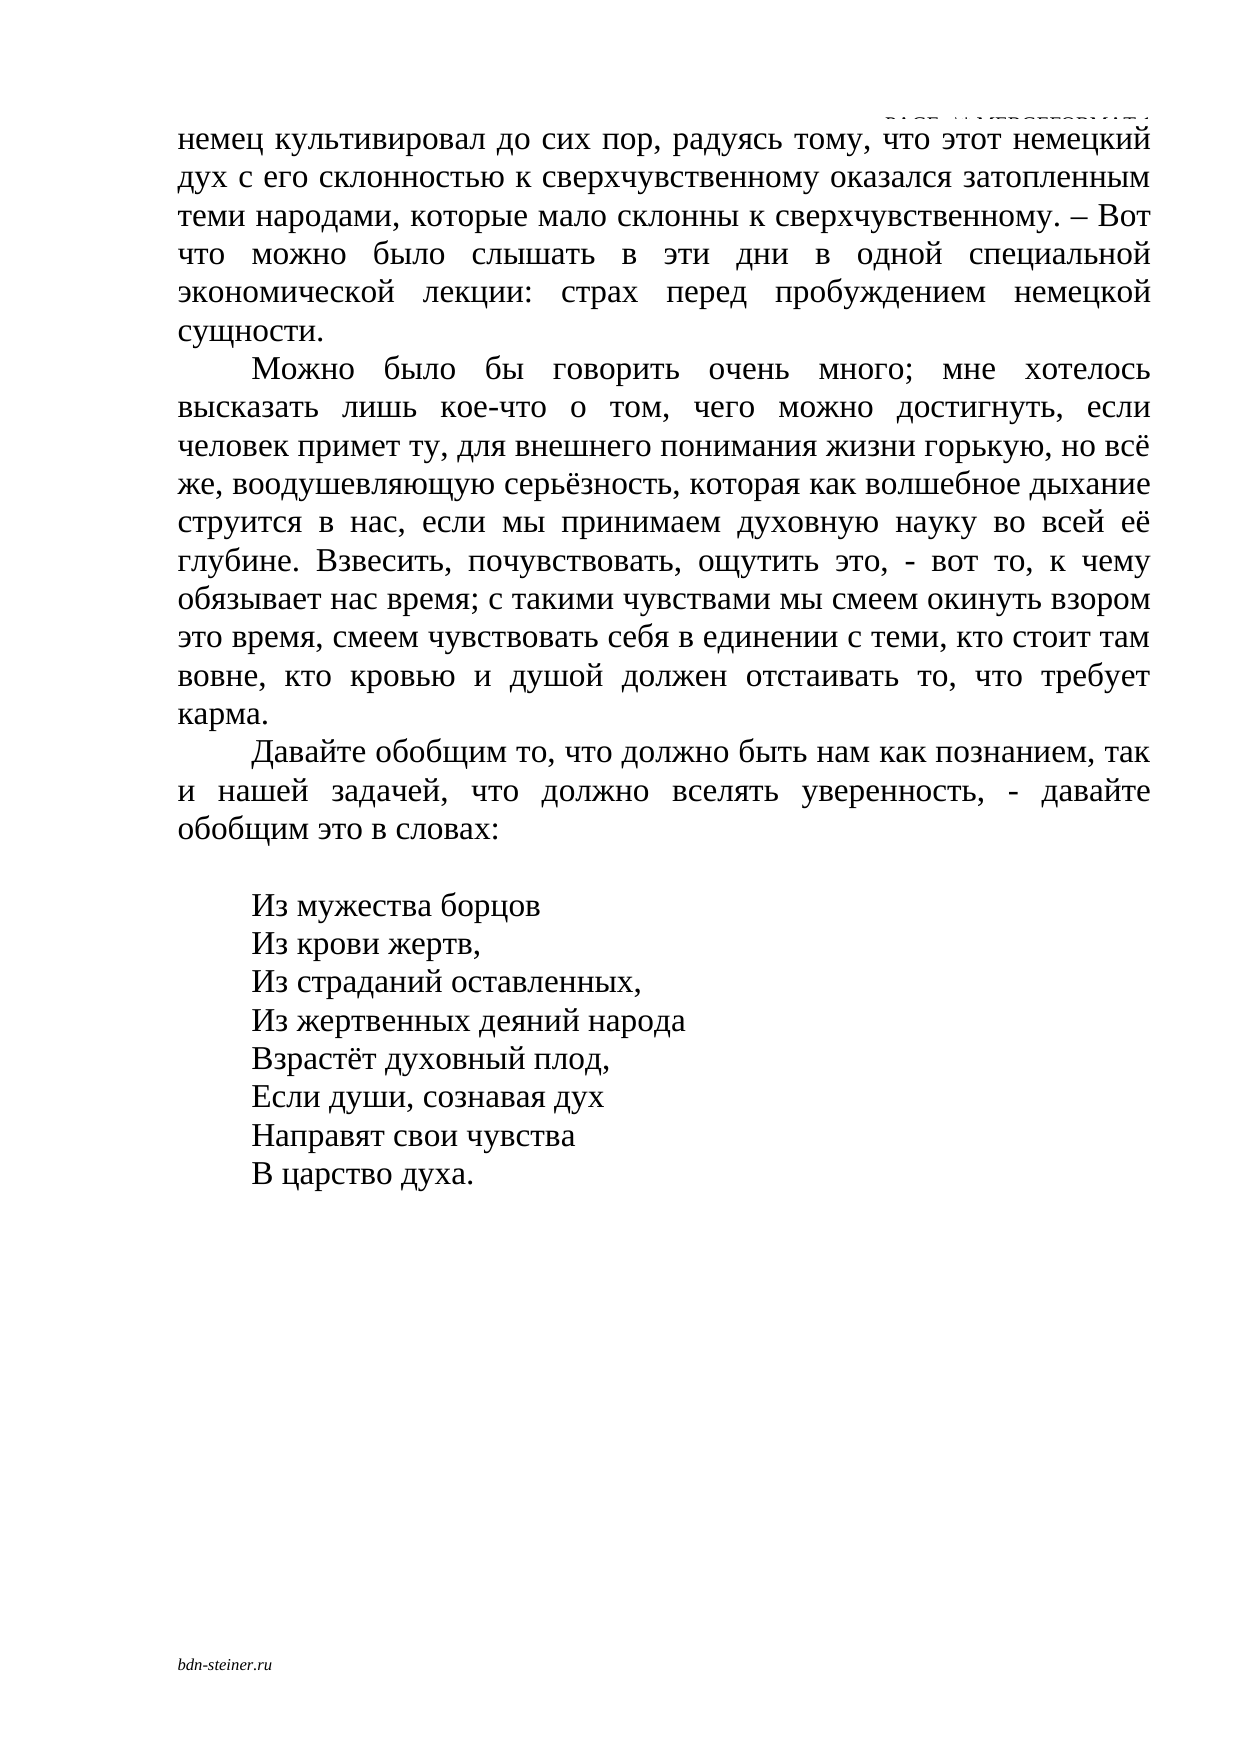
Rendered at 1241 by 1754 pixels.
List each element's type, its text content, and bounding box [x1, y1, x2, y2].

text Если немец бодрствует, он придерживается, например, - я говорю об этом как о факте, без симпатий и антипатий, - глубокого эволюционного учения Гёте, которые установил последовательность организмов; импульс к упорядочиванию был получен из наиболее глубоких недр «я». Исходя из души сознательной, спустя полстолетия Дарвин снова дал это, но с материалистическими чертами. Мир понял это с большей легкостью; даже немецкий мир охотнее принимал эволюционное учение с дарвинской окраской, нежели с окраской Гёте. Гёте, исходя из глубин немецкой сущности, основал учение о цвете, хроматику; физики всё ещё рассматривают её сегодня как вздор, так как внешний мир принял учение о цвете Ньютона. Когда вместо гётевского эволюционного учения и хроматики, учения о цвете были приняты учения Дарвина и Ньютона? Тогда, когда в составе немецкого народа люди спали и могли воздействовать другие Народные Души. Вот тут мы имеем тот самый сон посреди бодрствования. Когда же затем эти люди растормошились, проснулись, ещё не оценив это дело, они заметили: тут что-то неправильно, - тогда они пошли и взяли свои шкатулки, в которых они хранили полученные из Англии ордена. Они отослали ордена назад, но только забыли при этом, отослать вместе с ними английскую интерпретацию эволюционной теории или ньютоновскую интерпретацию учения о цвете. (Так поступил Эрнст Геккель – примеч. перев.) В качестве хорошего рецепта тут мог бы послужить пример известной направленности учения Геккеля. Так тут переживаются некоторые вещи. Так, например, даже в эти дни можно было пережить, можно было услышать, что в особом научном обществе в разных немецких городах читаются лекции о том, что интернациональная сущность народов оказалась разрушенной из-за этой войны. Обращается внимание на то, что, будучи правильным в больших масштабах, оказывается неправильно, будучи приложено к тому, к чему должен прилагать это тот господин со своим обычным профессорским рассудком. Исходя из этих масштабов, весьма странно звучит, когда этот господин говорит: интернационализм должен наступить сразу же, как только минует война, ибо в ином случае немцы потеряли бы кое-что, и снова пробудилась бы та особая метафизика, которую немец культивировал до сих пор, радуясь тому, что этот немецкий дух с его склонностью к сверхчувственному оказался затопленным теми народами, которые мало склонны к сверхчувственному. – Вот что можно было слышать в эти дни в одной специальной экономической лекции: страх перед пробуждением немецкой сущности. [177, 118, 1152, 348]
text Из мужества борцов [177, 885, 1152, 923]
text Из страданий оставленных, [177, 961, 1152, 1000]
text Взрастёт духовный плод, [177, 1038, 1152, 1076]
text Направят свои чувства [177, 1115, 1152, 1153]
text В царство духа. [177, 1153, 1152, 1191]
text Если души, сознавая дух [177, 1076, 1152, 1115]
text Можно было бы говорить очень много; мне хотелось высказать лишь кое-что о том, чего можно достигнуть, если человек примет ту, для внешнего понимания жизни горькую, но всё же, воодушевляющую серьёзность, которая как волшебное дыхание струится в нас, если мы принимаем духовную науку во всей её глубине. Взвесить, почувствовать, ощутить это, - вот то, к чему обязывает нас время; с такими чувствами мы смеем окинуть взором это время, смеем чувствовать себя в единении с теми, кто стоит там вовне, кто кровью и душой должен отстаивать то, что требует карма. [177, 348, 1152, 731]
text Из жертвенных деяний народа [177, 1000, 1152, 1038]
text Из крови жертв, [177, 923, 1152, 961]
text Давайте обобщим то, что должно быть нам как познанием, так и нашей задачей, что должно вселять уверенность, - давайте обобщим это в словах: [177, 731, 1152, 846]
